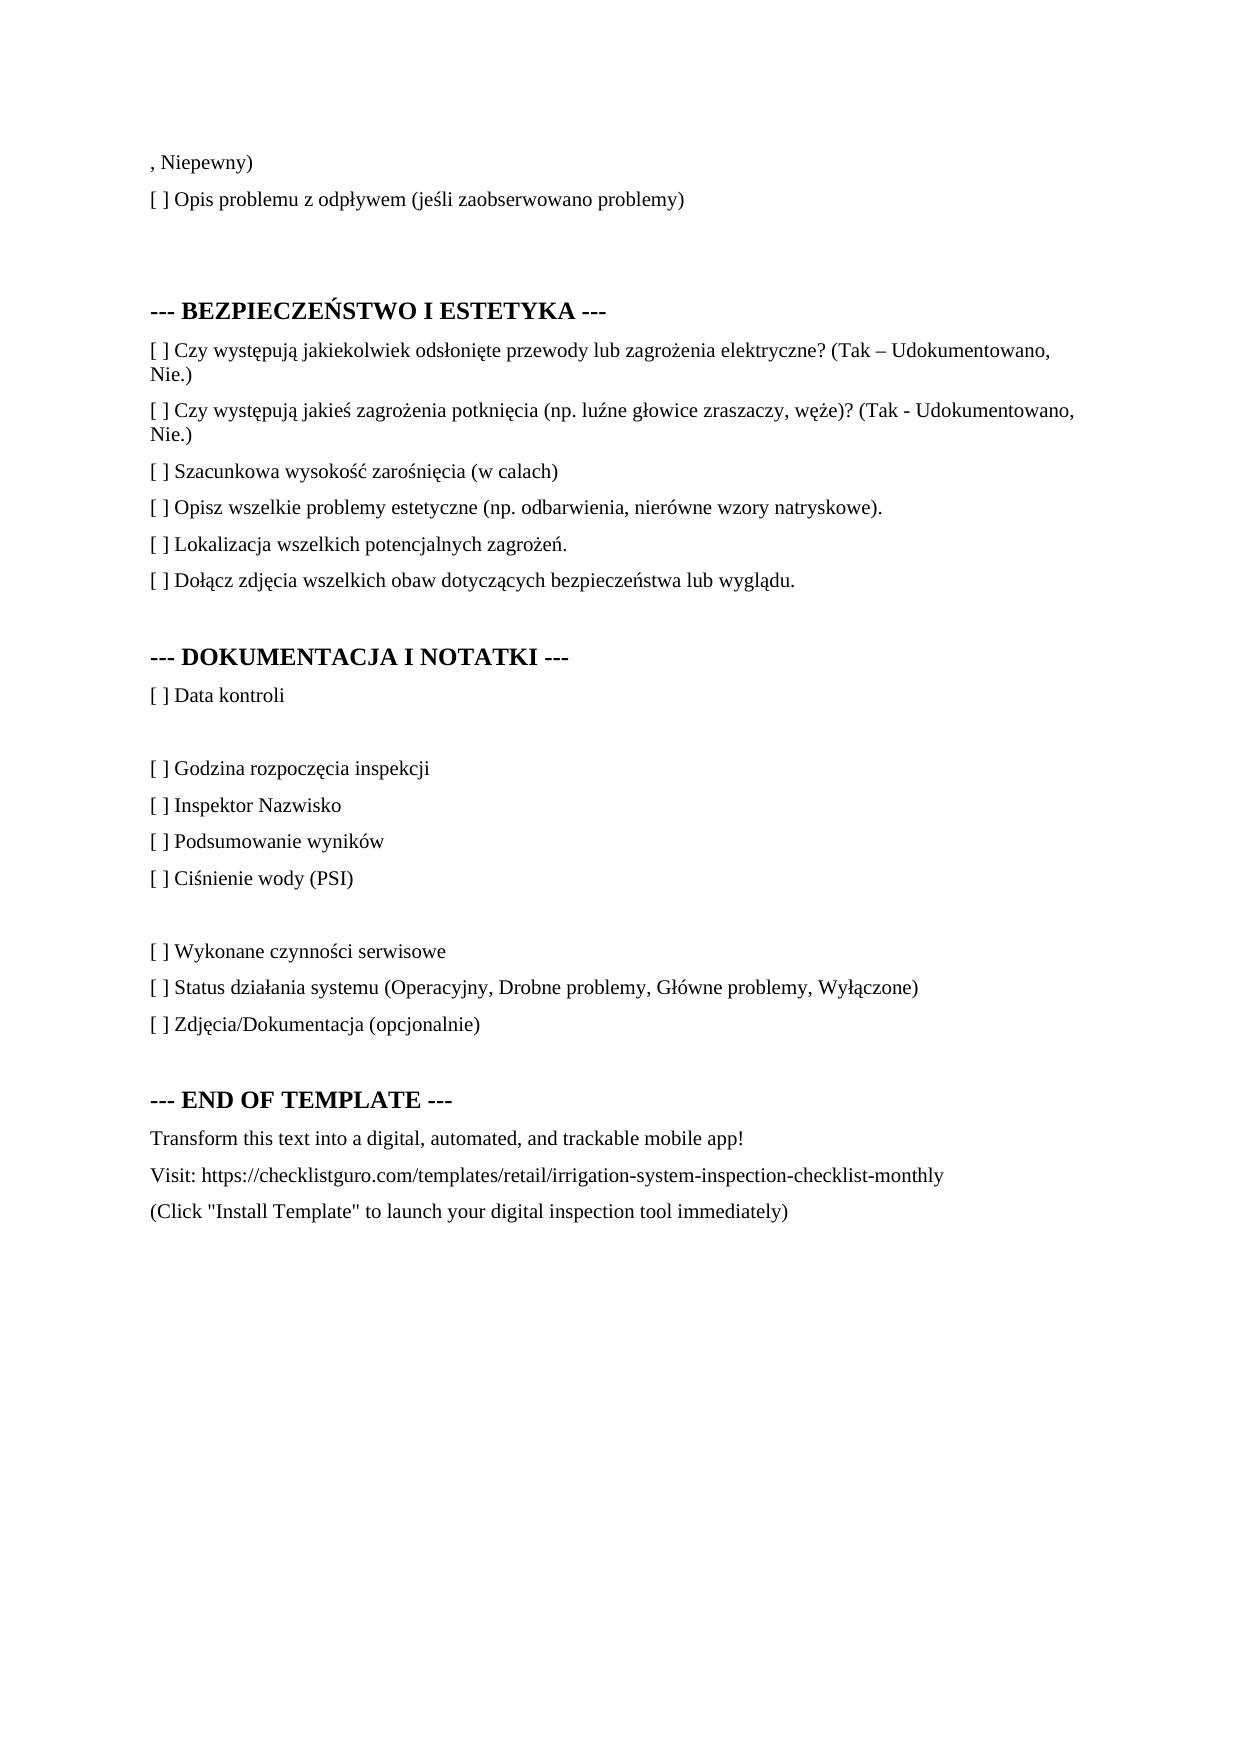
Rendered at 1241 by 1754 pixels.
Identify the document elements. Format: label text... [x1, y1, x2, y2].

text [ ] Lokalizacja wszelkich potencjalnych zagrożeń. [150, 532, 1090, 556]
text [ ] Data kontroli [150, 683, 1090, 707]
text --- BEZPIECZEŃSTWO I ESTETYKA --- [150, 296, 1090, 325]
text [ ] Opisz wszelkie problemy estetyczne (np. odbarwienia, nierówne wzory natryskowe). [150, 495, 1090, 519]
text [ ] Zdjęcia/Dokumentacja (opcjonalnie) [150, 1012, 1090, 1036]
text , Niepewny) [150, 150, 1090, 174]
text [ ] Status działania systemu (Operacyjny, Drobne problemy, Główne problemy, Wyłączone) [150, 975, 1090, 999]
text [ ] Szacunkowa wysokość zarośnięcia (w calach) [150, 459, 1090, 483]
text [ ] Podsumowanie wyników [150, 829, 1090, 853]
text [ ] Dołącz zdjęcia wszelkich obaw dotyczących bezpieczeństwa lub wyglądu. [150, 568, 1090, 592]
text Transform this text into a digital, automated, and trackable mobile app! [150, 1126, 1090, 1150]
text [ ] Wykonane czynności serwisowe [150, 939, 1090, 963]
text [ ] Godzina rozpoczęcia inspekcji [150, 756, 1090, 780]
text [ ] Ciśnienie wody (PSI) [150, 866, 1090, 890]
text [ ] Opis problemu z odpływem (jeśli zaobserwowano problemy) [150, 187, 1090, 211]
text [ ] Czy występują jakieś zagrożenia potknięcia (np. luźne głowice zraszaczy, węże)? (Tak - Udokumentowano, Nie.) [150, 398, 1090, 446]
text --- END OF TEMPLATE --- [150, 1085, 1090, 1114]
text (Click "Install Template" to launch your digital inspection tool immediately) [150, 1199, 1090, 1223]
text [ ] Czy występują jakiekolwiek odsłonięte przewody lub zagrożenia elektryczne? (Tak – Udokumentowano, Nie.) [150, 337, 1090, 386]
text [ ] Inspektor Nazwisko [150, 792, 1090, 817]
text --- DOKUMENTACJA I NOTATKI --- [150, 642, 1090, 670]
text Visit: https://checklistguro.com/templates/retail/irrigation-system-inspection-checklist-monthly [150, 1163, 1090, 1187]
